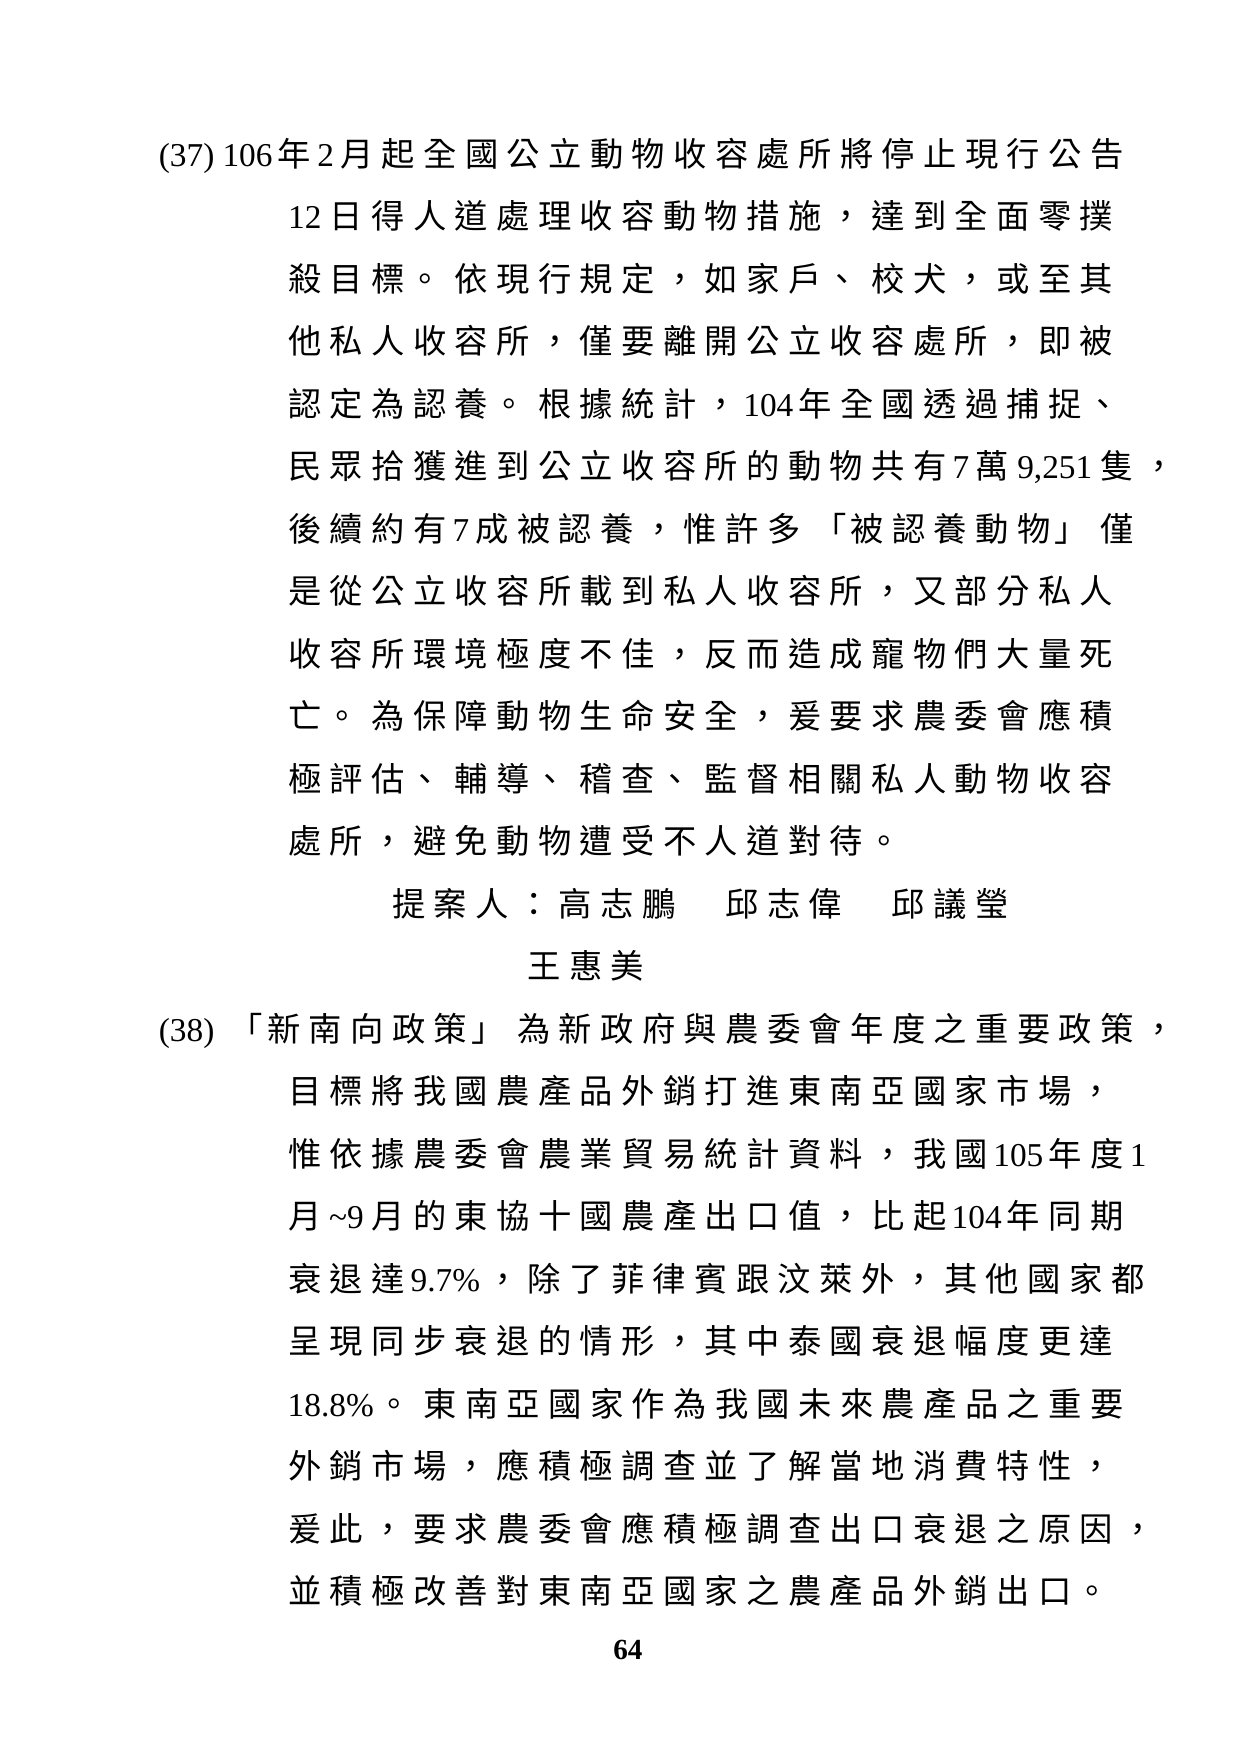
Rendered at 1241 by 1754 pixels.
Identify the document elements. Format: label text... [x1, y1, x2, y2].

text 提案人：高志鵬 邱志偉 邱議瑩 王惠美 [384, 860, 1044, 985]
list 「新南向政策」為新政府與農委會年度之重要政策，目標將我國農產品外銷打進東南亞國家市場，惟依據農委會農業貿易統計資料，我國105年度1月~9月的東協十國農產出口值，比起104年同期衰退達9.7%，除了菲律賓跟汶萊外，其他國家都呈現同步衰退的情形，其中泰國衰退幅度更達18.8%。東南亞國家作為我國未來農產品之重要外銷市場，應積極調查並了解當地消費特性，爰此，要求農委會應積極調查出口衰退之原因，並積極改善對東南亞國家之農產品外銷出口。 [150, 985, 1148, 1610]
list 106年2月起全國公立動物收容處所將停止現行公告12日得人道處理收容動物措施，達到全面零撲殺目標。依現行規定，如家戶、校犬，或至其他私人收容所，僅要離開公立收容處所，即被認定為認養。根據統計，104年全國透過捕捉、民眾拾獲進到公立收容所的動物共有7萬9,251隻，後續約有7成被認養，惟許多「被認養動物」僅是從公立收容所載到私人收容所，又部分私人收容所環境極度不佳，反而造成寵物們大量死亡。為保障動物生命安全，爰要求農委會應積極評估、輔導、稽查、監督相關私人動物收容處所，避免動物遭受不人道對待。 [150, 110, 1148, 860]
